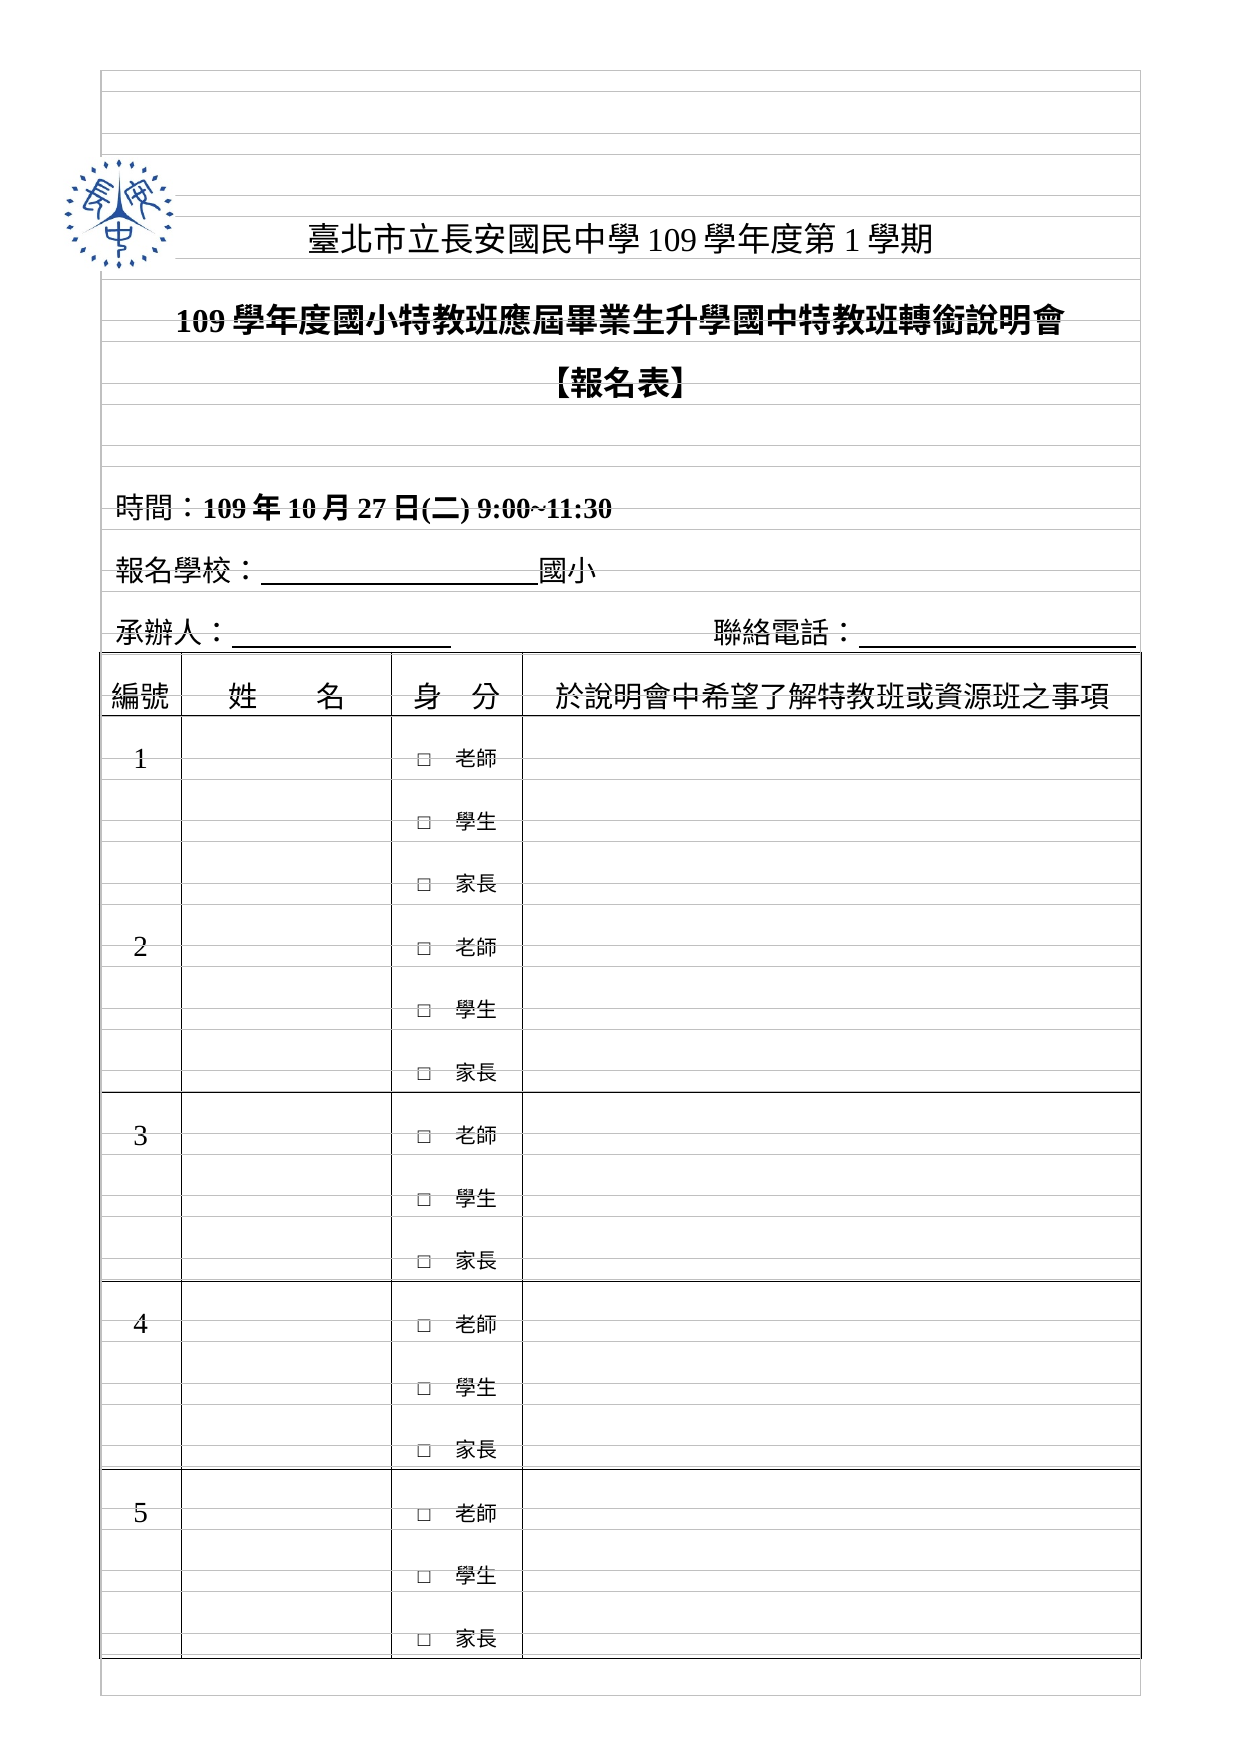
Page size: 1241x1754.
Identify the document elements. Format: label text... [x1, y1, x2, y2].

table_cell 老師 學生 家長 [392, 1071, 522, 1091]
table_cell [523, 759, 1140, 779]
table_cell [182, 1384, 391, 1404]
table_cell [523, 1155, 1140, 1195]
table_cell 5 [102, 1571, 181, 1591]
table_cell 2 [102, 1030, 181, 1070]
table_cell 5 [102, 1470, 181, 1508]
table_cell [182, 1071, 391, 1091]
table_cell [182, 1592, 391, 1633]
table_header 身 分 [392, 696, 522, 715]
table_cell [182, 967, 391, 1008]
table_cell [182, 1634, 391, 1654]
table_cell [523, 1530, 1140, 1570]
table_header 編號 [102, 655, 181, 695]
table_cell 3 [102, 1259, 181, 1279]
table_cell [523, 1446, 1140, 1466]
table_cell [182, 1282, 391, 1320]
table_cell 老師 學生 家長 [392, 759, 522, 779]
table_cell [182, 946, 391, 966]
table_cell 1 [102, 884, 181, 904]
table_cell 3 [102, 1217, 181, 1258]
table_cell 老師 學生 家長 [392, 1217, 522, 1258]
table_cell 老師 學生 家長 [392, 1321, 522, 1341]
table_cell 1 [102, 842, 181, 883]
table_cell [523, 1405, 1140, 1445]
table_cell 老師 學生 家長 [392, 1155, 522, 1195]
table_cell [523, 1634, 1140, 1654]
table_cell 4 [102, 1321, 181, 1341]
table_cell [182, 1446, 391, 1466]
table_cell [523, 780, 1140, 820]
table_cell [523, 1196, 1140, 1216]
table_cell 3 [102, 1134, 181, 1154]
table_cell 老師 學生 家長 [392, 1093, 522, 1133]
table_cell 老師 學生 家長 [392, 821, 522, 841]
table_cell 老師 學生 家長 [392, 1509, 522, 1529]
table_cell 老師 學生 家長 [392, 1530, 522, 1570]
table_cell 5 [102, 1592, 181, 1633]
table_cell [182, 780, 391, 820]
table_cell [182, 905, 391, 945]
table_cell 4 [102, 1405, 181, 1445]
table_cell [182, 821, 391, 841]
text [176, 196, 1140, 216]
table_cell [523, 1571, 1140, 1591]
table_cell 3 [102, 1196, 181, 1216]
text 時間：109年10月27日(二) 9:00~11:30 [102, 467, 1140, 508]
table_cell 老師 學生 家長 [392, 884, 522, 904]
table_cell [523, 1093, 1140, 1133]
table_cell 1 [102, 821, 181, 841]
table_cell 3 [102, 1155, 181, 1195]
text 報名學校： 國小 [102, 530, 1140, 570]
table_cell [182, 1259, 391, 1279]
table_cell [523, 1321, 1140, 1341]
table_cell [182, 1155, 391, 1195]
table_cell 老師 學生 家長 [392, 1634, 522, 1654]
table_cell [523, 1259, 1140, 1279]
table_cell 老師 學生 家長 [392, 1282, 522, 1320]
table_cell 4 [102, 1342, 181, 1383]
table_cell 老師 學生 家長 [392, 1196, 522, 1216]
text 報名學校： 國小 [543, 571, 563, 580]
table_cell 老師 學生 家長 [392, 780, 522, 820]
table_cell [182, 1509, 391, 1529]
table_cell [182, 842, 391, 883]
table_cell 2 [102, 1009, 181, 1029]
table_header 於說明會中希望了解特教班或資源班之事項 [523, 655, 1140, 695]
text 109學年度國小特教班應屆畢業生升學國中特教班轉銜說明會 [102, 321, 1140, 339]
table_cell 老師 學生 家長 [392, 1571, 522, 1591]
table_cell 1 [102, 759, 181, 779]
table_cell 4 [102, 1384, 181, 1404]
table_cell 老師 學生 家長 [392, 717, 522, 758]
table_cell 老師 學生 家長 [392, 946, 522, 966]
table_cell 老師 學生 家長 [392, 1592, 522, 1633]
table_cell 老師 學生 家長 [392, 905, 522, 945]
table_cell 2 [102, 967, 181, 1008]
table_cell [523, 1509, 1140, 1529]
table_cell 5 [102, 1509, 181, 1529]
text 109學年度國小特教班應屆畢業生升學國中特教班轉銜說明會 [102, 280, 1140, 320]
table_cell 老師 學生 家長 [392, 1259, 522, 1279]
table_cell [182, 1093, 391, 1133]
table_cell [523, 1071, 1140, 1091]
table_cell 5 [102, 1530, 181, 1570]
table_cell [523, 1342, 1140, 1383]
table_header 於說明會中希望了解特教班或資源班之事項 [523, 696, 1140, 715]
table_cell 老師 學生 家長 [392, 1384, 522, 1404]
table_cell [182, 1470, 391, 1508]
table_cell 2 [102, 946, 181, 966]
table_cell [182, 1196, 391, 1216]
text 承辦人： 聯絡電話： [102, 592, 1140, 633]
table_cell [182, 1405, 391, 1445]
table_cell 老師 學生 家長 [392, 1030, 522, 1070]
table_cell [523, 905, 1140, 945]
table_cell 4 [102, 1446, 181, 1466]
table_cell 2 [102, 905, 181, 945]
table_header 編號 [102, 696, 181, 715]
text 臺北市立長安國民中學109學年度第1學期 [176, 217, 1140, 258]
table_cell [182, 1134, 391, 1154]
table_cell [182, 1571, 391, 1591]
text 報名學校： 國小 [543, 560, 563, 570]
table_cell 老師 學生 家長 [392, 842, 522, 883]
table_header 姓 名 [324, 687, 335, 694]
table_cell 老師 學生 家長 [392, 1342, 522, 1383]
table_cell 2 [102, 1071, 181, 1091]
table_cell [523, 946, 1140, 966]
table_cell 4 [102, 1282, 181, 1320]
table_cell [523, 1470, 1140, 1508]
table_cell [182, 884, 391, 904]
table_cell [182, 1530, 391, 1570]
table_cell 1 [102, 780, 181, 820]
table_cell [523, 1592, 1140, 1633]
table_cell [523, 842, 1140, 883]
table_cell 老師 學生 家長 [392, 1446, 522, 1466]
table_cell 5 [102, 1634, 181, 1654]
table_cell [523, 717, 1140, 758]
table_cell [182, 1030, 391, 1070]
text 報名學校： 國小 [102, 571, 1140, 589]
table_cell [523, 1282, 1140, 1320]
text 時間：109年10月27日(二) 9:00~11:30 [102, 509, 1140, 527]
table_cell 老師 學生 家長 [392, 1009, 522, 1029]
table_cell 1 [102, 717, 181, 758]
table_cell [523, 1217, 1140, 1258]
table_cell [182, 1009, 391, 1029]
text 【報名表】 [102, 384, 1140, 402]
table_cell [523, 1030, 1140, 1070]
text 【報名表】 [102, 342, 1140, 383]
table_cell [182, 1321, 391, 1341]
table_cell 3 [102, 1093, 181, 1133]
table_cell [182, 1217, 391, 1258]
table_cell [182, 717, 391, 758]
table_cell [182, 759, 391, 779]
table_cell 老師 學生 家長 [392, 967, 522, 1008]
table_cell [182, 1342, 391, 1383]
table_header 身 分 [392, 655, 522, 695]
table_cell 老師 學生 家長 [392, 1470, 522, 1508]
text 承辦人： 聯絡電話： [102, 634, 1140, 652]
table_header 姓 名 [182, 655, 391, 695]
table_cell [523, 1009, 1140, 1029]
table_cell 老師 學生 家長 [392, 1134, 522, 1154]
table_cell [523, 1134, 1140, 1154]
table_cell [523, 821, 1140, 841]
table_header 姓 名 [328, 699, 340, 706]
table_cell [523, 884, 1140, 904]
table_header 姓 名 [182, 696, 391, 715]
table_cell 老師 學生 家長 [392, 1405, 522, 1445]
picture [62, 157, 176, 271]
table_cell [523, 967, 1140, 1008]
table_cell [523, 1384, 1140, 1404]
